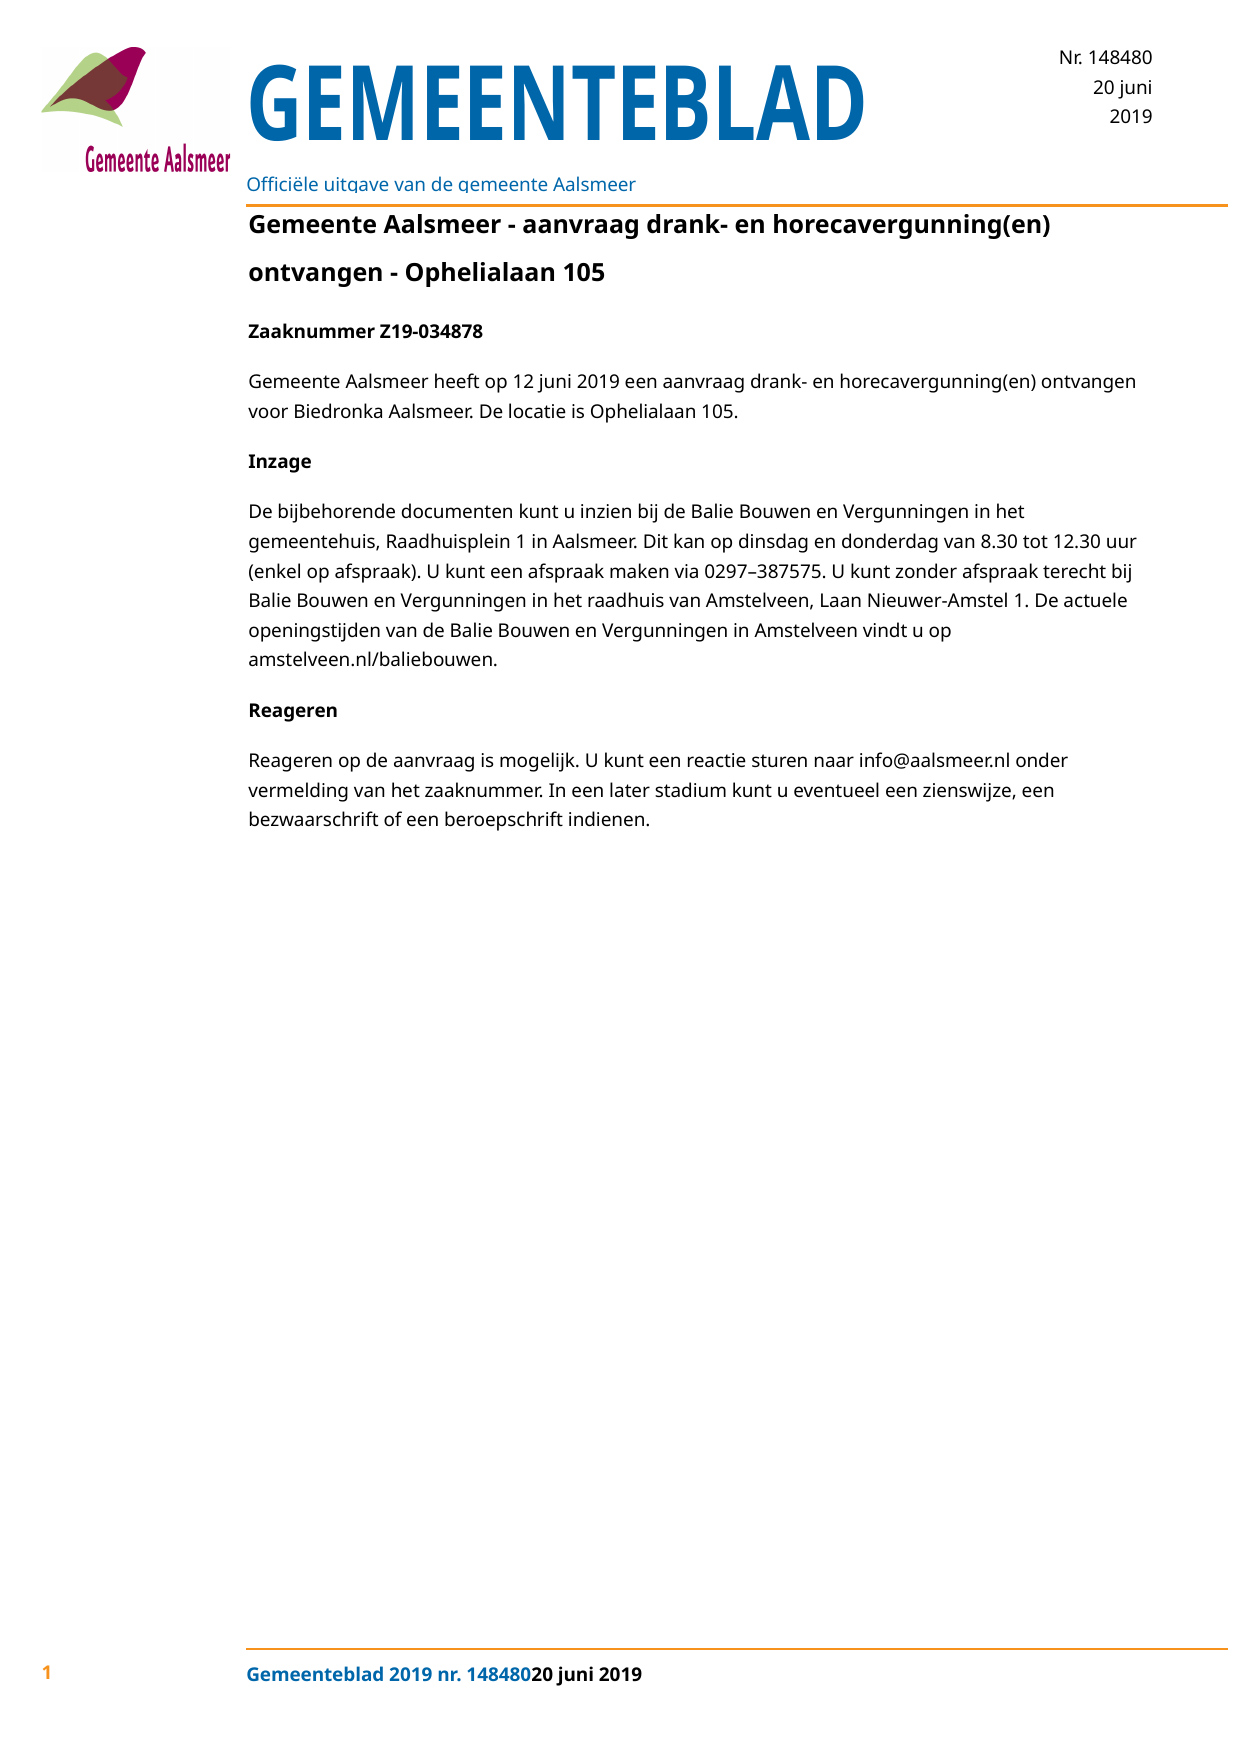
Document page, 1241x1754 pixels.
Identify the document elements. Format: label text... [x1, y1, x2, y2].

text De bijbehorende documenten kunt u inzien bij de Balie Bouwen en Vergunningen in het gemeentehuis, Raadhuisplein 1 in Aalsmeer. Dit kan op dinsdag en donderdag van 8.30 tot 12.30 uur (enkel op afspraak). U kunt een afspraak maken via 0297–387575. U kunt zonder afspraak terecht bij Balie Bouwen en Vergunningen in het raadhuis van Amstelveen, Laan Nieuwer-Amstel 1. De actuele openingstijden van de Balie Bouwen en Vergunningen in Amstelveen vindt u op amstelveen.nl/baliebouwen. [248, 499, 1152, 672]
text Zaaknummer Z19-034878 [248, 318, 1152, 344]
picture [41, 47, 231, 172]
text Gemeente Aalsmeer heeft op 12 juni 2019 een aanvraag drank- en horecavergunning(en) ontvangen voor Biedronka Aalsmeer. De locatie is Ophelialaan 105. [248, 368, 1152, 424]
text Gemeente Aalsmeer - aanvraag drank- en horecavergunning(en) ontvangen - Ophelialaan 105 [248, 207, 1152, 288]
text Inzage [248, 448, 1152, 474]
text Reageren [248, 697, 1152, 723]
text Reageren op de aanvraag is mogelijk. U kunt een reactie sturen naar info@aalsmeer.nl onder vermelding van het zaaknummer. In een later stadium kunt u eventueel een zienswijze, een bezwaarschrift of een beroepschrift indienen. [248, 747, 1152, 832]
